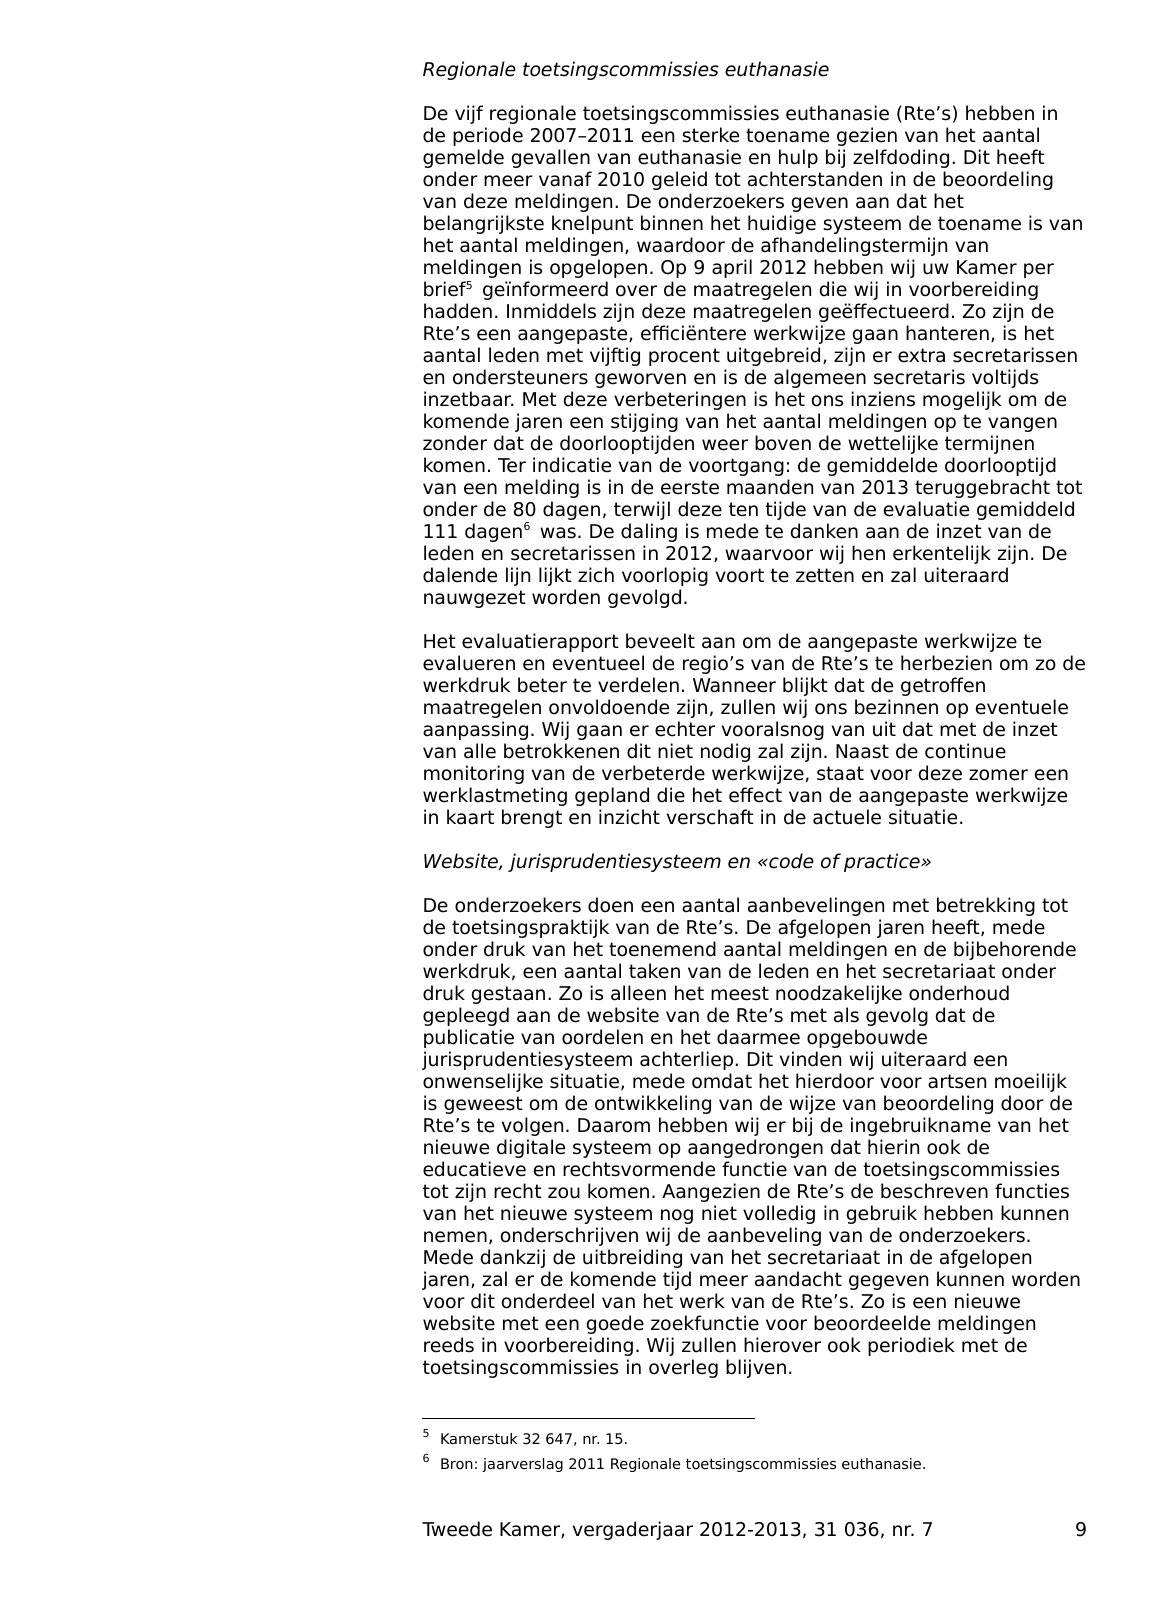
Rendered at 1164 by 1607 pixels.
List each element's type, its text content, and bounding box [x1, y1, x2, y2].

text Bron: jaarverslag 2011 Regionale toetsingscommissies euthanasie. [422, 1452, 1087, 1474]
text Het evaluatierapport beveelt aan om de aangepaste werkwijze te evalueren en eventueel de regio’s van de Rte’s te herbezien om zo de werkdruk beter te verdelen. Wanneer blijkt dat de getroffen maatregelen onvoldoende zijn, zullen wij ons bezinnen op eventuele aanpassing. Wij gaan er echter vooralsnog van uit dat met de inzet van alle betrokkenen dit niet nodig zal zijn. Naast de continue monitoring van de verbeterde werkwijze, staat voor deze zomer een werklastmeting gepland die het effect van de aangepaste werkwijze in kaart brengt en inzicht verschaft in de actuele situatie. [422, 631, 1087, 829]
text De onderzoekers doen een aantal aanbevelingen met betrekking tot de toetsingspraktijk van de Rte’s. De afgelopen jaren heeft, mede onder druk van het toenemend aantal meldingen en de bijbehorende werkdruk, een aantal taken van de leden en het secretariaat onder druk gestaan. Zo is alleen het meest noodzakelijke onderhoud gepleegd aan de website van de Rte’s met als gevolg dat de publicatie van oordelen en het daarmee opgebouwde jurisprudentiesysteem achterliep. Dit vinden wij uiteraard een onwenselijke situatie, mede omdat het hierdoor voor artsen moeilijk is geweest om de ontwikkeling van de wijze van beoordeling door de Rte’s te volgen. Daarom hebben wij er bij de ingebruikname van het nieuwe digitale systeem op aangedrongen dat hierin ook de educatieve en rechtsvormende functie van de toetsingscommissies tot zijn recht zou komen. Aangezien de Rte’s de beschreven functies van het nieuwe systeem nog niet volledig in gebruik hebben kunnen nemen, onderschrijven wij de aanbeveling van de onderzoekers. Mede dankzij de uitbreiding van het secretariaat in de afgelopen jaren, zal er de komende tijd meer aandacht gegeven kunnen worden voor dit onderdeel van het werk van de Rte’s. Zo is een nieuwe website met een goede zoekfunctie voor beoordeelde meldingen reeds in voorbereiding. Wij zullen hierover ook periodiek met de toetsingscommissies in overleg blijven. [422, 895, 1087, 1379]
text Kamerstuk 32 647, nr. 15. [422, 1427, 1087, 1449]
text De vijf regionale toetsingscommissies euthanasie (Rte’s) hebben in de periode 2007–2011 een sterke toename gezien van het aantal gemelde gevallen van euthanasie en hulp bij zelfdoding. Dit heeft onder meer vanaf 2010 geleid tot achterstanden in de beoordeling van deze meldingen. De onderzoekers geven aan dat het belangrijkste knelpunt binnen het huidige systeem de toename is van het aantal meldingen, waardoor de afhandelingstermijn van meldingen is opgelopen. Op 9 april 2012 hebben wij uw Kamer per brief geïnformeerd over de maatregelen die wij in voorbereiding hadden. Inmiddels zijn deze maatregelen geëffectueerd. Zo zijn de Rte’s een aangepaste, efficiëntere werkwijze gaan hanteren, is het aantal leden met vijftig procent uitgebreid, zijn er extra secretarissen en ondersteuners geworven en is de algemeen secretaris voltijds inzetbaar. Met deze verbeteringen is het ons inziens mogelijk om de komende jaren een stijging van het aantal meldingen op te vangen zonder dat de doorlooptijden weer boven de wettelijke termijnen komen. Ter indicatie van de voortgang: de gemiddelde doorlooptijd van een melding is in de eerste maanden van 2013 teruggebracht tot onder de 80 dagen, terwijl deze ten tijde van de evaluatie gemiddeld 111 dagen was. De daling is mede te danken aan de inzet van de leden en secretarissen in 2012, waarvoor wij hen erkentelijk zijn. De dalende lijn lijkt zich voorlopig voort te zetten en zal uiteraard nauwgezet worden gevolgd. [422, 103, 1087, 609]
subtitle Regionale toetsingscommissies euthanasie [422, 59, 1087, 81]
subtitle Website, jurisprudentiesysteem en «code of practice» [422, 851, 1087, 873]
